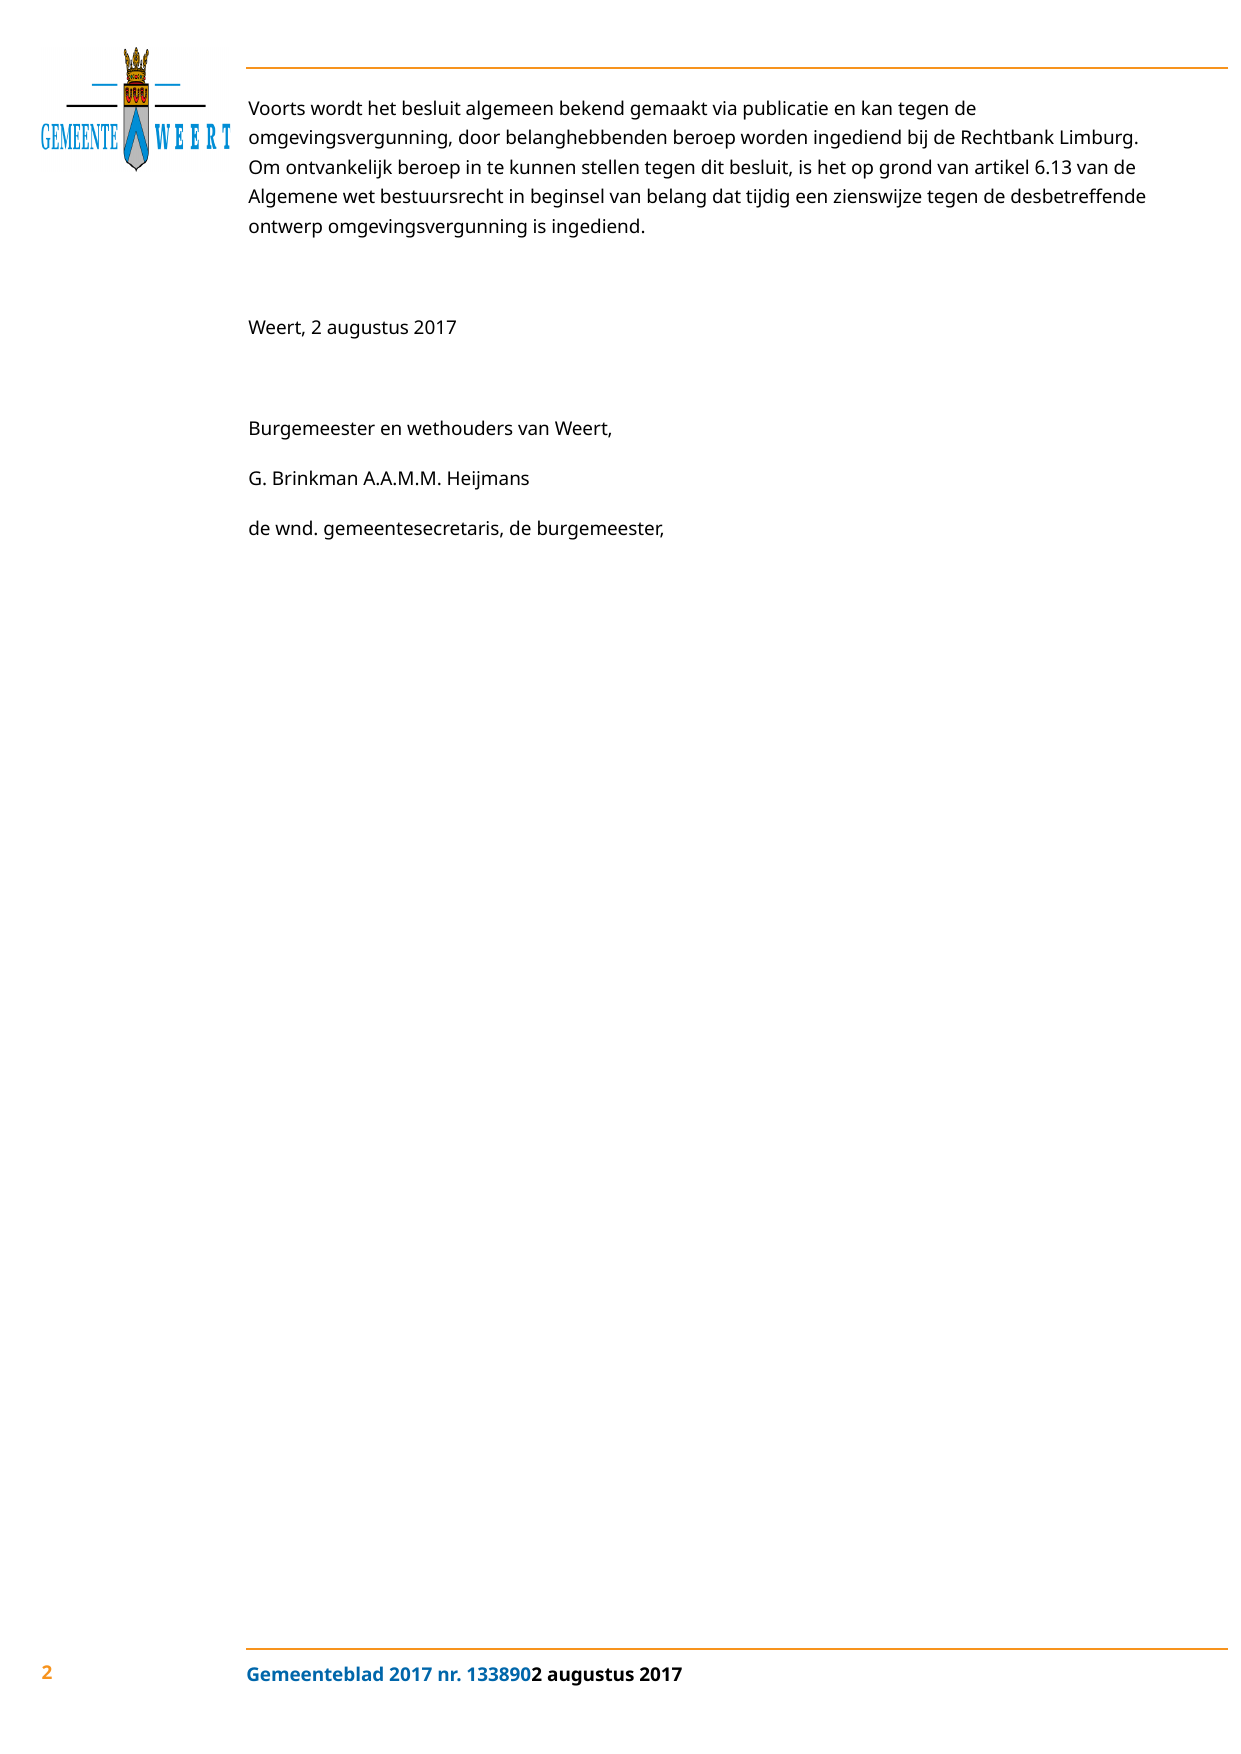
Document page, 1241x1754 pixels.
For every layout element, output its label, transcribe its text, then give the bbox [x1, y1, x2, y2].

text Weert, 2 augustus 2017 [248, 314, 1152, 340]
text G. Brinkman A.A.M.M. Heijmans [248, 465, 1152, 491]
text Burgemeester en wethouders van Weert, [248, 415, 1152, 441]
text Voorts wordt het besluit algemeen bekend gemaakt via publicatie en kan tegen de omgevingsvergunning, door belanghebbenden beroep worden ingediend bij de Rechtbank Limburg. Om ontvankelijk beroep in te kunnen stellen tegen dit besluit, is het op grond van artikel 6.13 van de Algemene wet bestuursrecht in beginsel van belang dat tijdig een zienswijze tegen de desbetreffende ontwerp omgevingsvergunning is ingediend. [248, 95, 1152, 239]
text de wnd. gemeentesecretaris, de burgemeester, [248, 516, 1152, 541]
picture [41, 47, 231, 172]
